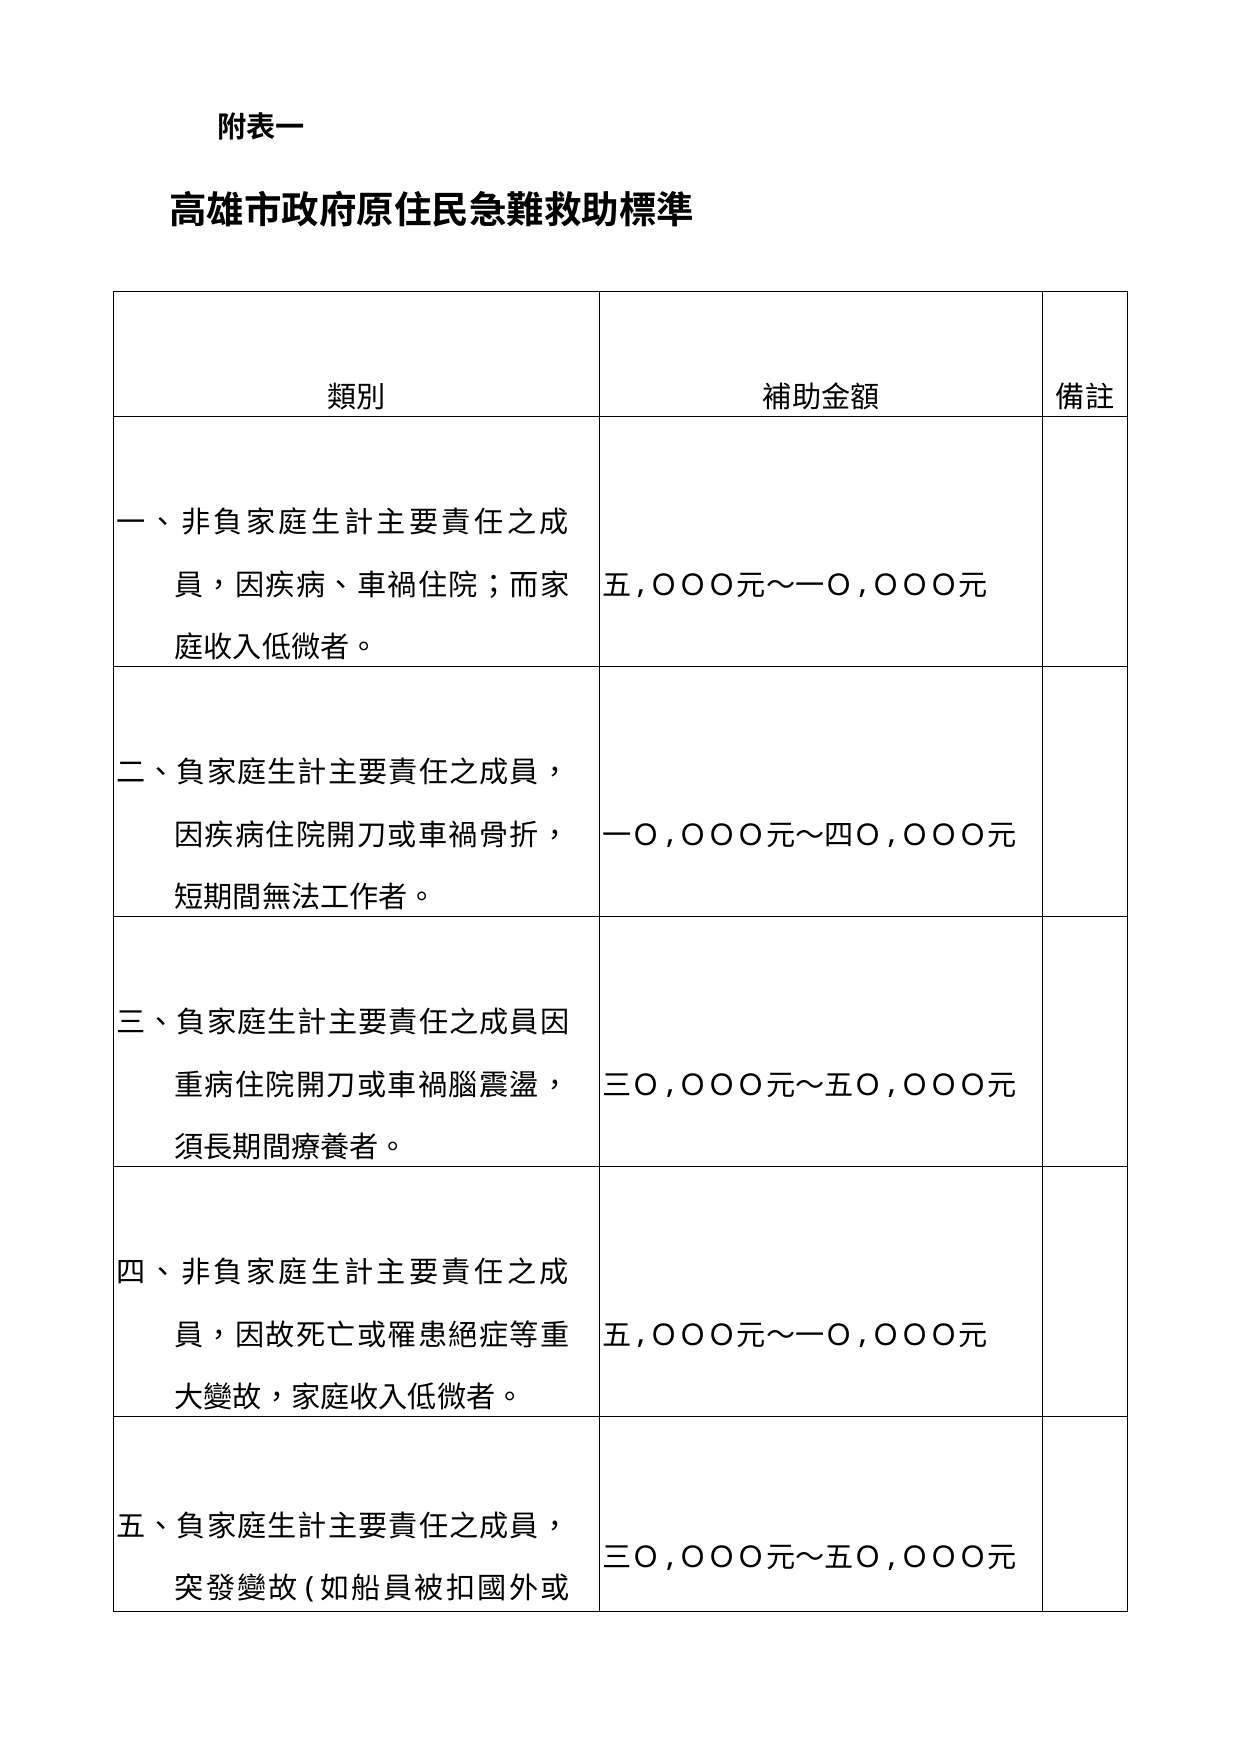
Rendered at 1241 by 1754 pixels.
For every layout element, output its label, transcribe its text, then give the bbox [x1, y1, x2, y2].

table_cell 二、負家庭生計主要責任之成員，因疾病住院開刀或車禍骨折，短期間無法工作者。 [114, 667, 599, 916]
text 高雄市政府原住民急難救助標準 [118, 166, 1122, 228]
table_cell 五,ＯＯＯ元～一Ｏ,ＯＯＯ元 [600, 1167, 1042, 1416]
table_cell 三、負家庭生計主要責任之成員因重病住院開刀或車禍腦震盪，須長期間療養者。 [114, 917, 599, 1166]
table_header 類別 [114, 292, 599, 416]
table_header 補助金額 [600, 292, 1042, 416]
table_cell [1043, 667, 1127, 916]
table_cell 五,ＯＯＯ元～一Ｏ,ＯＯＯ元 [600, 417, 1042, 666]
table_cell 三Ｏ,ＯＯＯ元～五Ｏ,ＯＯＯ元 [600, 1417, 1042, 1611]
text 附表一 [207, 103, 1078, 145]
table_cell [1043, 1417, 1127, 1611]
table_cell 一、非負家庭生計主要責任之成員，因疾病、車禍住院；而家庭收入低微者。 [114, 417, 599, 666]
table_cell [1043, 1167, 1127, 1416]
table_header 備註 [1043, 292, 1127, 416]
table_cell [1043, 417, 1127, 666]
table_cell 四、非負家庭生計主要責任之成員，因故死亡或罹患絕症等重大變故，家庭收入低微者。 [114, 1167, 599, 1416]
table_cell 三Ｏ,ＯＯＯ元～五Ｏ,ＯＯＯ元 [600, 917, 1042, 1166]
table_cell 五、負家庭生計主要責任之成員，突發變故(如船員被扣國外或 [114, 1417, 599, 1611]
table_cell [1043, 917, 1127, 1166]
table_cell 一Ｏ,ＯＯＯ元～四Ｏ,ＯＯＯ元 [600, 667, 1042, 916]
